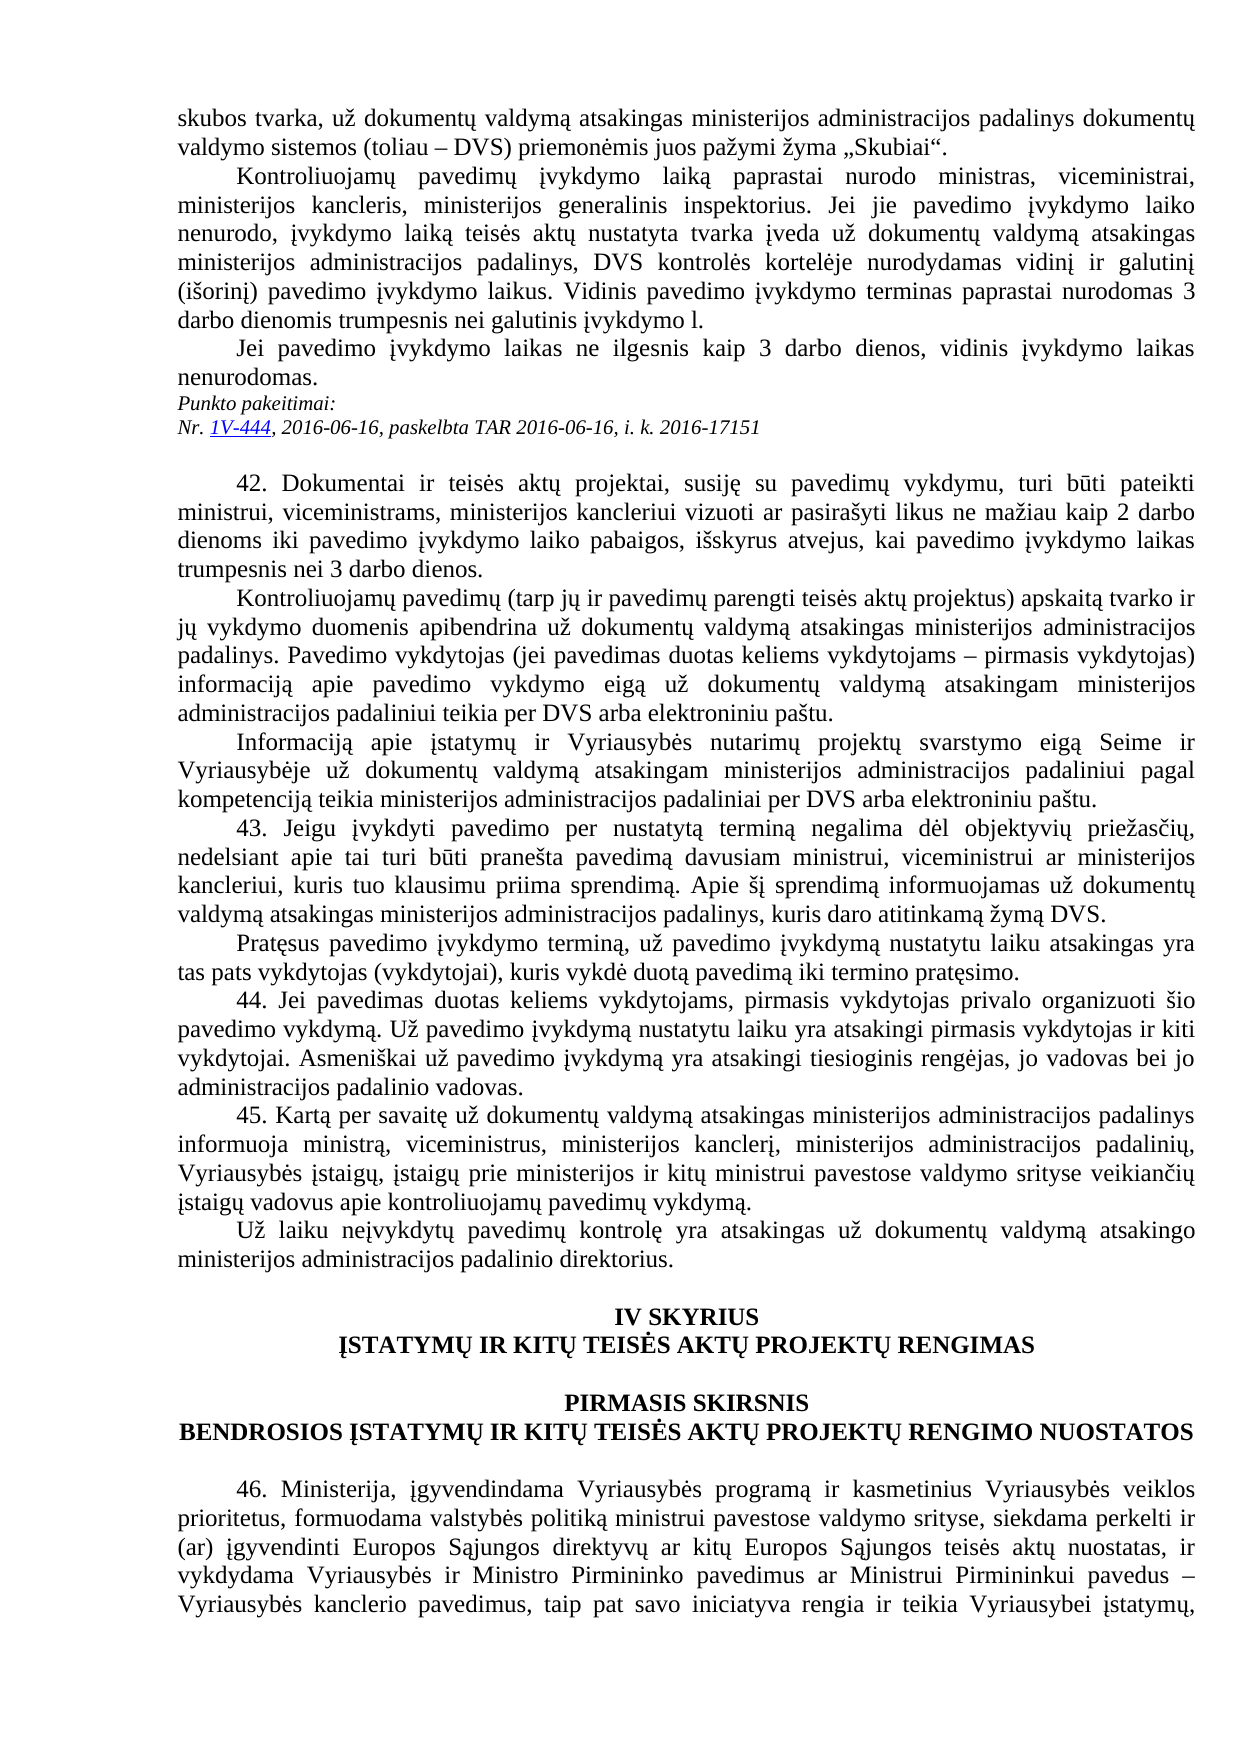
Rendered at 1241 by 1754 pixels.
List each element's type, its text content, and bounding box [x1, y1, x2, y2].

text ĮSTATYMŲ IR KITŲ TEISĖS AKTŲ PROJEKTŲ RENGIMAS [177, 1330, 1196, 1359]
text Punkto pakeitimai: [177, 391, 1196, 415]
text PIRMASIS SKIRSNIS [177, 1388, 1196, 1417]
text 44. Jei pavedimas duotas keliems vykdytojams, pirmasis vykdytojas privalo organizuoti šio pavedimo vykdymą. Už pavedimo įvykdymą nustatytu laiku yra atsakingi pirmasis vykdytojas ir kiti vykdytojai. Asmeniškai už pavedimo įvykdymą yra atsakingi tiesioginis rengėjas, jo vadovas bei jo administracijos padalinio vadovas. [177, 985, 1196, 1100]
text skubos tvarka, už dokumentų valdymą atsakingas ministerijos administracijos padalinys dokumentų valdymo sistemos (toliau – DVS) priemonėmis juos pažymi žyma „Skubiai“. [177, 103, 1196, 161]
text Informaciją apie įstatymų ir Vyriausybės nutarimų projektų svarstymo eigą Seime ir Vyriausybėje už dokumentų valdymą atsakingam ministerijos administracijos padaliniui pagal kompetenciją teikia ministerijos administracijos padaliniai per DVS arba elektroniniu paštu. [177, 727, 1196, 813]
text Jei pavedimo įvykdymo laikas ne ilgesnis kaip 3 darbo dienos, vidinis įvykdymo laikas nenurodomas. [177, 333, 1196, 391]
text 46. Ministerija, įgyvendindama Vyriausybės programą ir kasmetinius Vyriausybės veiklos prioritetus, formuodama valstybės politiką ministrui pavestose valdymo srityse, siekdama perkelti ir (ar) įgyvendinti Europos Sąjungos direktyvų ar kitų Europos Sąjungos teisės aktų nuostatas, ir vykdydama Vyriausybės ir Ministro Pirmininko pavedimus ar Ministrui Pirmininkui pavedus – Vyriausybės kanclerio pavedimus, taip pat savo iniciatyva rengia ir teikia Vyriausybei įstatymų, [177, 1474, 1196, 1618]
text BENDROSIOS ĮSTATYMŲ IR KITŲ TEISĖS AKTŲ PROJEKTŲ RENGIMO NUOSTATOS [177, 1417, 1196, 1445]
text Kontroliuojamų pavedimų (tarp jų ir pavedimų parengti teisės aktų projektus) apskaitą tvarko ir jų vykdymo duomenis apibendrina už dokumentų valdymą atsakingas ministerijos administracijos padalinys. Pavedimo vykdytojas (jei pavedimas duotas keliems vykdytojams – pirmasis vykdytojas) informaciją apie pavedimo vykdymo eigą už dokumentų valdymą atsakingam ministerijos administracijos padaliniui teikia per DVS arba elektroniniu paštu. [177, 583, 1196, 727]
text Už laiku neįvykdytų pavedimų kontrolę yra atsakingas už dokumentų valdymą atsakingo ministerijos administracijos padalinio direktorius. [177, 1215, 1196, 1273]
text 43. Jeigu įvykdyti pavedimo per nustatytą terminą negalima dėl objektyvių priežasčių, nedelsiant apie tai turi būti pranešta pavedimą davusiam ministrui, viceministrui ar ministerijos kancleriui, kuris tuo klausimu priima sprendimą. Apie šį sprendimą informuojamas už dokumentų valdymą atsakingas ministerijos administracijos padalinys, kuris daro atitinkamą žymą DVS. [177, 813, 1196, 928]
text 42. Dokumentai ir teisės aktų projektai, susiję su pavedimų vykdymu, turi būti pateikti ministrui, viceministrams, ministerijos kancleriui vizuoti ar pasirašyti likus ne mažiau kaip 2 darbo dienoms iki pavedimo įvykdymo laiko pabaigos, išskyrus atvejus, kai pavedimo įvykdymo laikas trumpesnis nei 3 darbo dienos. [177, 468, 1196, 583]
text Kontroliuojamų pavedimų įvykdymo laiką paprastai nurodo ministras, viceministrai, ministerijos kancleris, ministerijos generalinis inspektorius. Jei jie pavedimo įvykdymo laiko nenurodo, įvykdymo laiką teisės aktų nustatyta tvarka įveda už dokumentų valdymą atsakingas ministerijos administracijos padalinys, DVS kontrolės kortelėje nurodydamas vidinį ir galutinį (išorinį) pavedimo įvykdymo laikus. Vidinis pavedimo įvykdymo terminas paprastai nurodomas 3 darbo dienomis trumpesnis nei galutinis įvykdymo l. [177, 161, 1196, 333]
text Pratęsus pavedimo įvykdymo terminą, už pavedimo įvykdymą nustatytu laiku atsakingas yra tas pats vykdytojas (vykdytojai), kuris vykdė duotą pavedimą iki termino pratęsimo. [177, 928, 1196, 985]
text Nr. 1V-444, 2016-06-16, paskelbta TAR 2016-06-16, i. k. 2016-17151 [177, 415, 1196, 439]
text IV SKYRIUS [177, 1302, 1196, 1330]
text 45. Kartą per savaitę už dokumentų valdymą atsakingas ministerijos administracijos padalinys informuoja ministrą, viceministrus, ministerijos kanclerį, ministerijos administracijos padalinių, Vyriausybės įstaigų, įstaigų prie ministerijos ir kitų ministrui pavestose valdymo srityse veikiančių įstaigų vadovus apie kontroliuojamų pavedimų vykdymą. [177, 1100, 1196, 1215]
